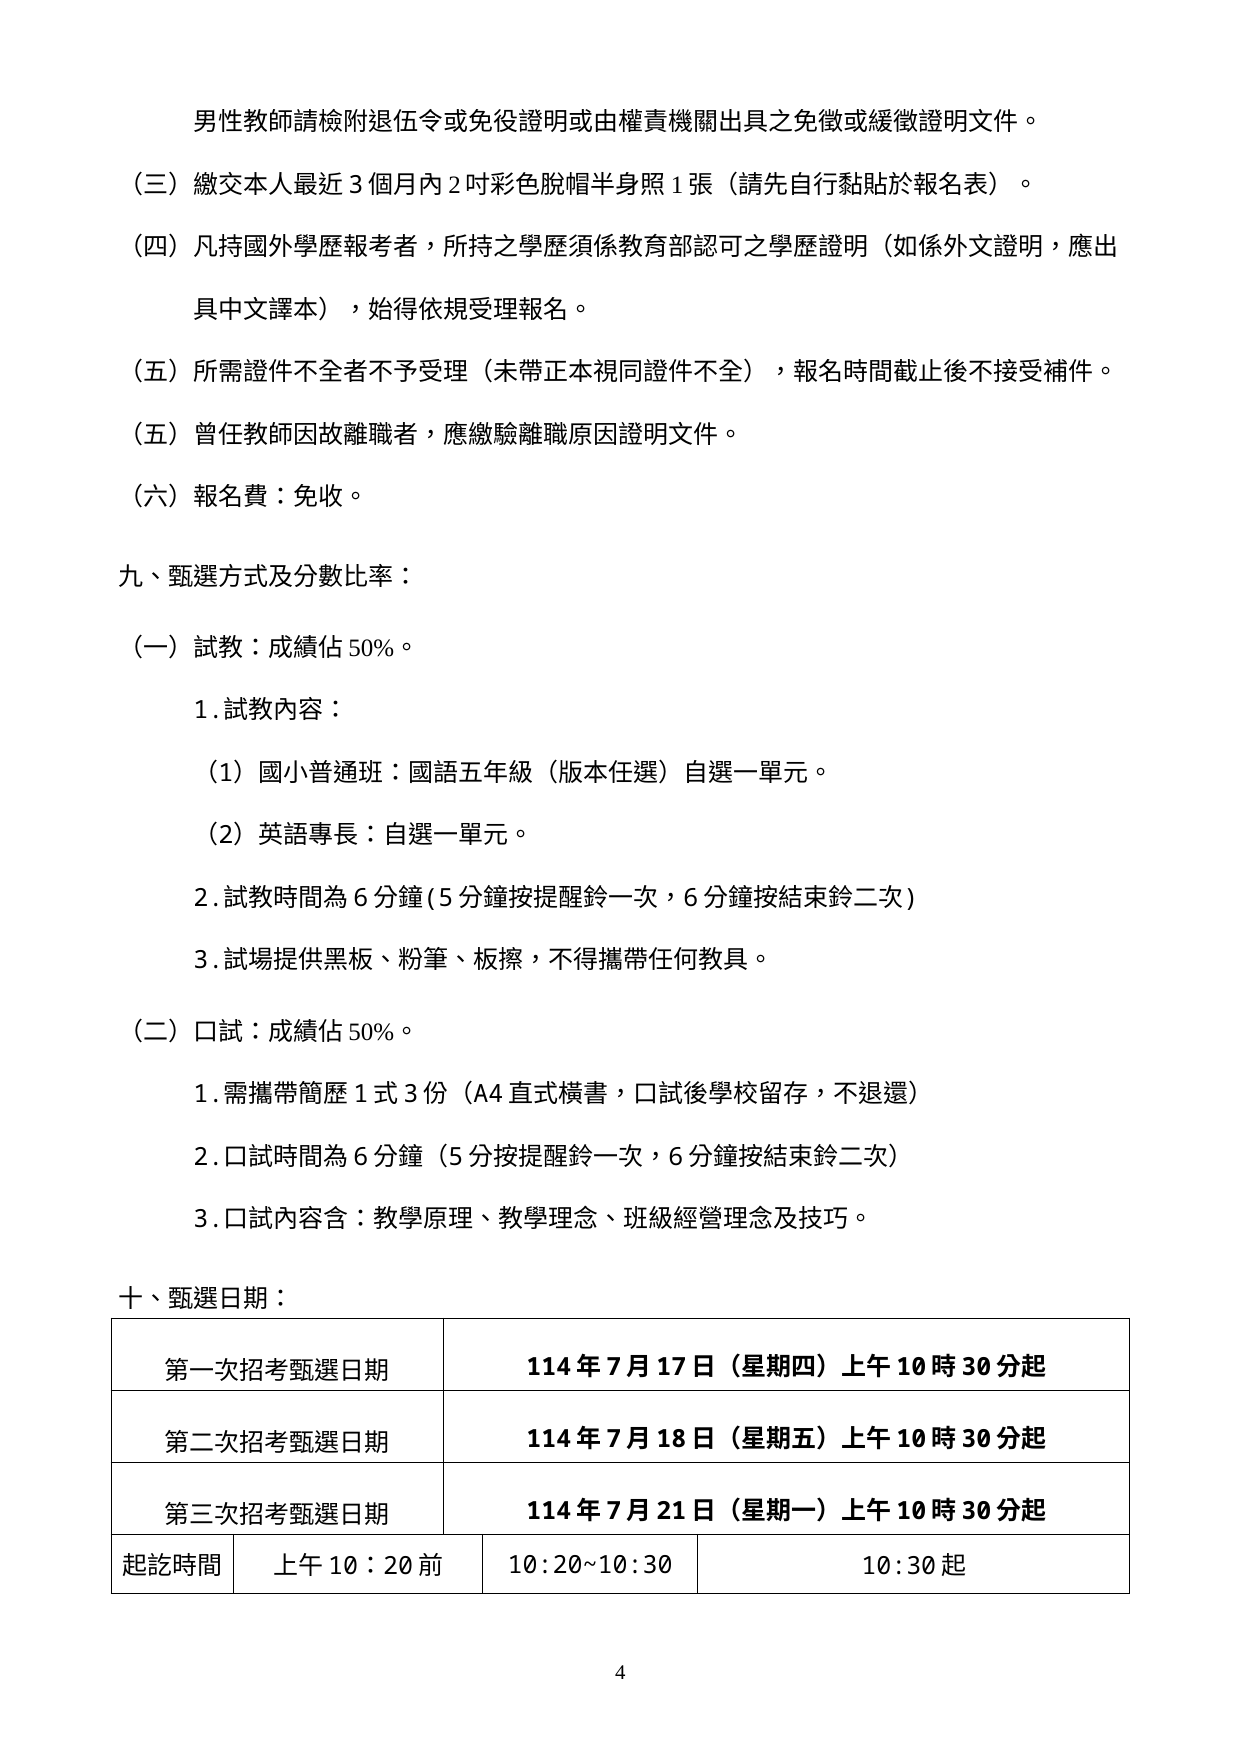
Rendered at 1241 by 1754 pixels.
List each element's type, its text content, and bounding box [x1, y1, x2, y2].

table_cell 10:20~10:30 [483, 1535, 697, 1593]
text （2）英語專長：自選一單元。 [193, 791, 1122, 854]
text （1）國小普通班：國語五年級（版本任選）自選一單元。 [193, 729, 1122, 791]
table_cell 上午10：20前 [234, 1535, 482, 1593]
text 2.試教時間為6分鐘(5分鐘按提醒鈴一次，6分鐘按結束鈴二次) [193, 854, 1122, 916]
text （五）曾任教師因故離職者，應繳驗離職原因證明文件。 [118, 391, 1122, 453]
text 1.需攜帶簡歷1式3份（A4直式橫書，口試後學校留存，不退還） [193, 1050, 1122, 1113]
table_cell 10:30起 [698, 1535, 1129, 1593]
table_cell 114年7月21日（星期一）上午10時30分起 [444, 1463, 1129, 1534]
text 3.口試內容含：教學原理、教學理念、班級經營理念及技巧。 [193, 1175, 1122, 1238]
table_header 第一次招考甄選日期 [112, 1319, 443, 1389]
table_cell 第三次招考甄選日期 [112, 1463, 443, 1534]
text （一）試教：成績佔50%。 [118, 604, 1122, 666]
text 十、甄選日期： [118, 1255, 1122, 1317]
table_cell 第二次招考甄選日期 [112, 1391, 443, 1462]
text 3.試場提供黑板、粉筆、板擦，不得攜帶任何教具。 [193, 916, 1122, 979]
text （四）凡持國外學歷報考者，所持之學歷須係教育部認可之學歷證明（如係外文證明，應出具中文譯本），始得依規受理報名。 [118, 203, 1122, 328]
text （二）口試：成績佔50%。 [118, 988, 1122, 1050]
table_header 114年7月17日（星期四）上午10時30分起 [444, 1319, 1129, 1389]
text 九、甄選方式及分數比率： [118, 533, 1122, 595]
text 2.口試時間為6分鐘（5分按提醒鈴一次，6分鐘按結束鈴二次） [193, 1113, 1122, 1175]
text （六）報名費：免收。 [118, 453, 1122, 516]
text （三）繳交本人最近3個月內2吋彩色脫帽半身照1張（請先自行黏貼於報名表）。 [118, 141, 1122, 203]
text （五）所需證件不全者不予受理（未帶正本視同證件不全），報名時間截止後不接受補件。 [118, 328, 1122, 391]
text 1.試教內容： [193, 666, 1122, 729]
text 男性教師請檢附退伍令或免役證明或由權責機關出具之免徵或緩徵證明文件。 [118, 78, 1122, 141]
table_cell 114年7月18日（星期五）上午10時30分起 [444, 1391, 1129, 1462]
table_cell 起訖時間 [112, 1535, 233, 1593]
